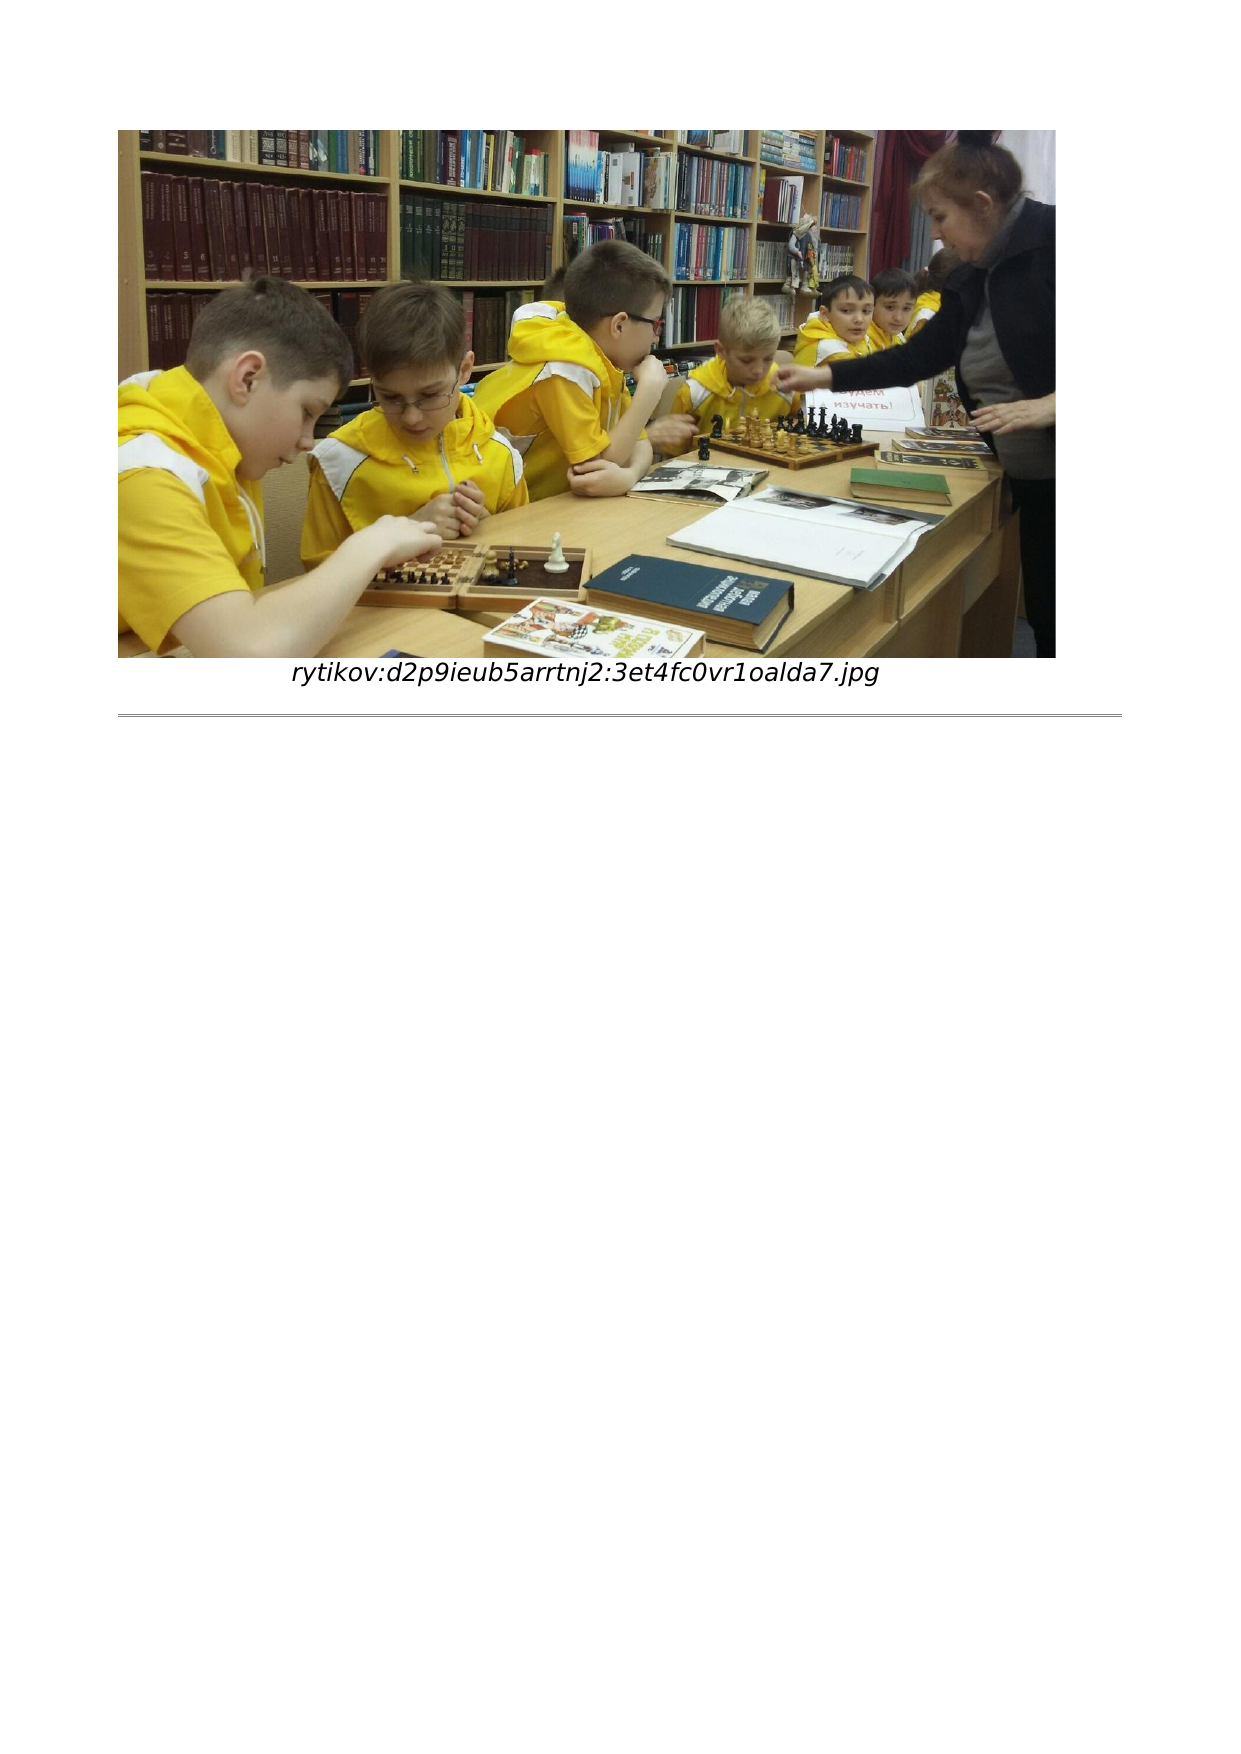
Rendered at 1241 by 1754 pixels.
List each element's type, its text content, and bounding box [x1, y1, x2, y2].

picture [118, 130, 1056, 658]
text rytikov:d2p9ieub5arrtnj2:3et4fc0vr1oalda7.jpg [118, 658, 1056, 687]
